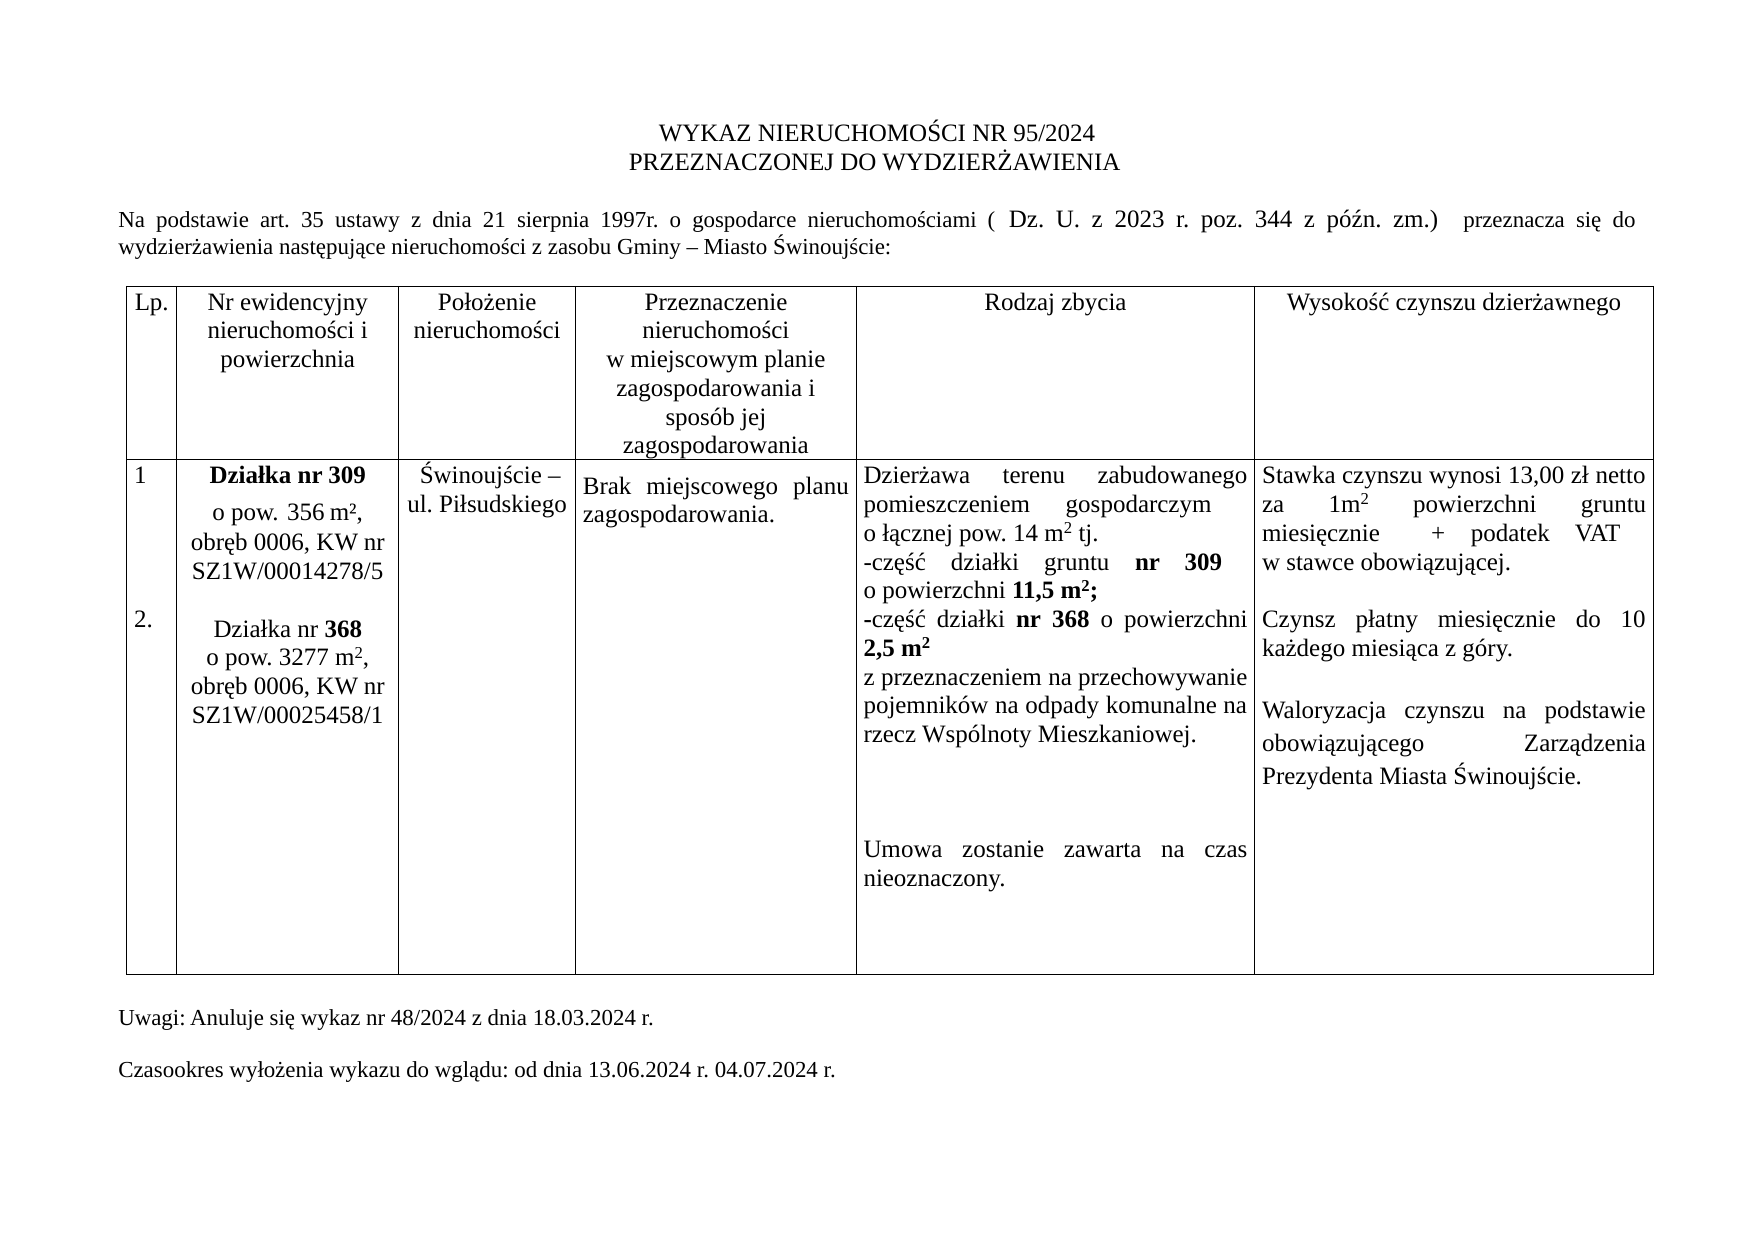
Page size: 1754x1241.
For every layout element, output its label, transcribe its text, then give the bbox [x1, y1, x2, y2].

table_cell 1 2. [127, 460, 176, 974]
table_header Lp. [127, 287, 176, 459]
text Czasookres wyłożenia wykazu do wglądu: od dnia 13.06.2024 r. 04.07.2024 r. [118, 1056, 1636, 1083]
table_cell Działka nr 309 o pow. 356 m², obręb 0006, KW nr SZ1W/00014278/5 Działka nr 368 o pow. 3277 m2, obręb 0006, KW nr SZ1W/00025458/1 [177, 460, 398, 974]
table_cell Świnoujście – ul. Piłsudskiego [399, 460, 575, 974]
text WYKAZ NIERUCHOMOŚCI NR 95/2024 [118, 118, 1636, 147]
text Uwagi: Anuluje się wykaz nr 48/2024 z dnia 18.03.2024 r. [118, 1004, 1636, 1030]
table_header Nr ewidencyjny nieruchomości i powierzchnia [177, 287, 398, 459]
table_cell Stawka czynszu wynosi 13,00 zł netto za 1m2 powierzchni gruntu miesięcznie + podatek VAT w stawce obowiązującej. Czynsz płatny miesięcznie do 10 każdego miesiąca z góry. Waloryzacja czynszu na podstawie obowiązującego Zarządzenia Prezydenta Miasta Świnoujście. [1255, 460, 1653, 974]
table_header Położenie nieruchomości [399, 287, 575, 459]
table_cell Brak miejscowego planu zagospodarowania. [576, 460, 856, 974]
table_header Przeznaczenie nieruchomości w miejscowym planie zagospodarowania i sposób jej zagospodarowania [576, 287, 856, 459]
table_header Wysokość czynszu dzierżawnego [1255, 287, 1653, 459]
table_header Rodzaj zbycia [857, 287, 1254, 459]
text PRZEZNACZONEJ DO WYDZIERŻAWIENIA [118, 147, 1636, 176]
text Na podstawie art. 35 ustawy z dnia 21 sierpnia 1997r. o gospodarce nieruchomościami ( Dz. U. z 2023 r. poz. 344 z późn. zm.) przeznacza się do wydzierżawienia następujące nieruchomości z zasobu Gminy – Miasto Świnoujście: [118, 204, 1636, 259]
table_cell Dzierżawa terenu zabudowanego pomieszczeniem gospodarczym o łącznej pow. 14 m2 tj. -część działki gruntu nr 309 o powierzchni 11,5 m2; -część działki nr 368 o powierzchni 2,5 m2 z przeznaczeniem na przechowywanie pojemników na odpady komunalne na rzecz Wspólnoty Mieszkaniowej. Umowa zostanie zawarta na czas nieoznaczony. [857, 460, 1254, 974]
